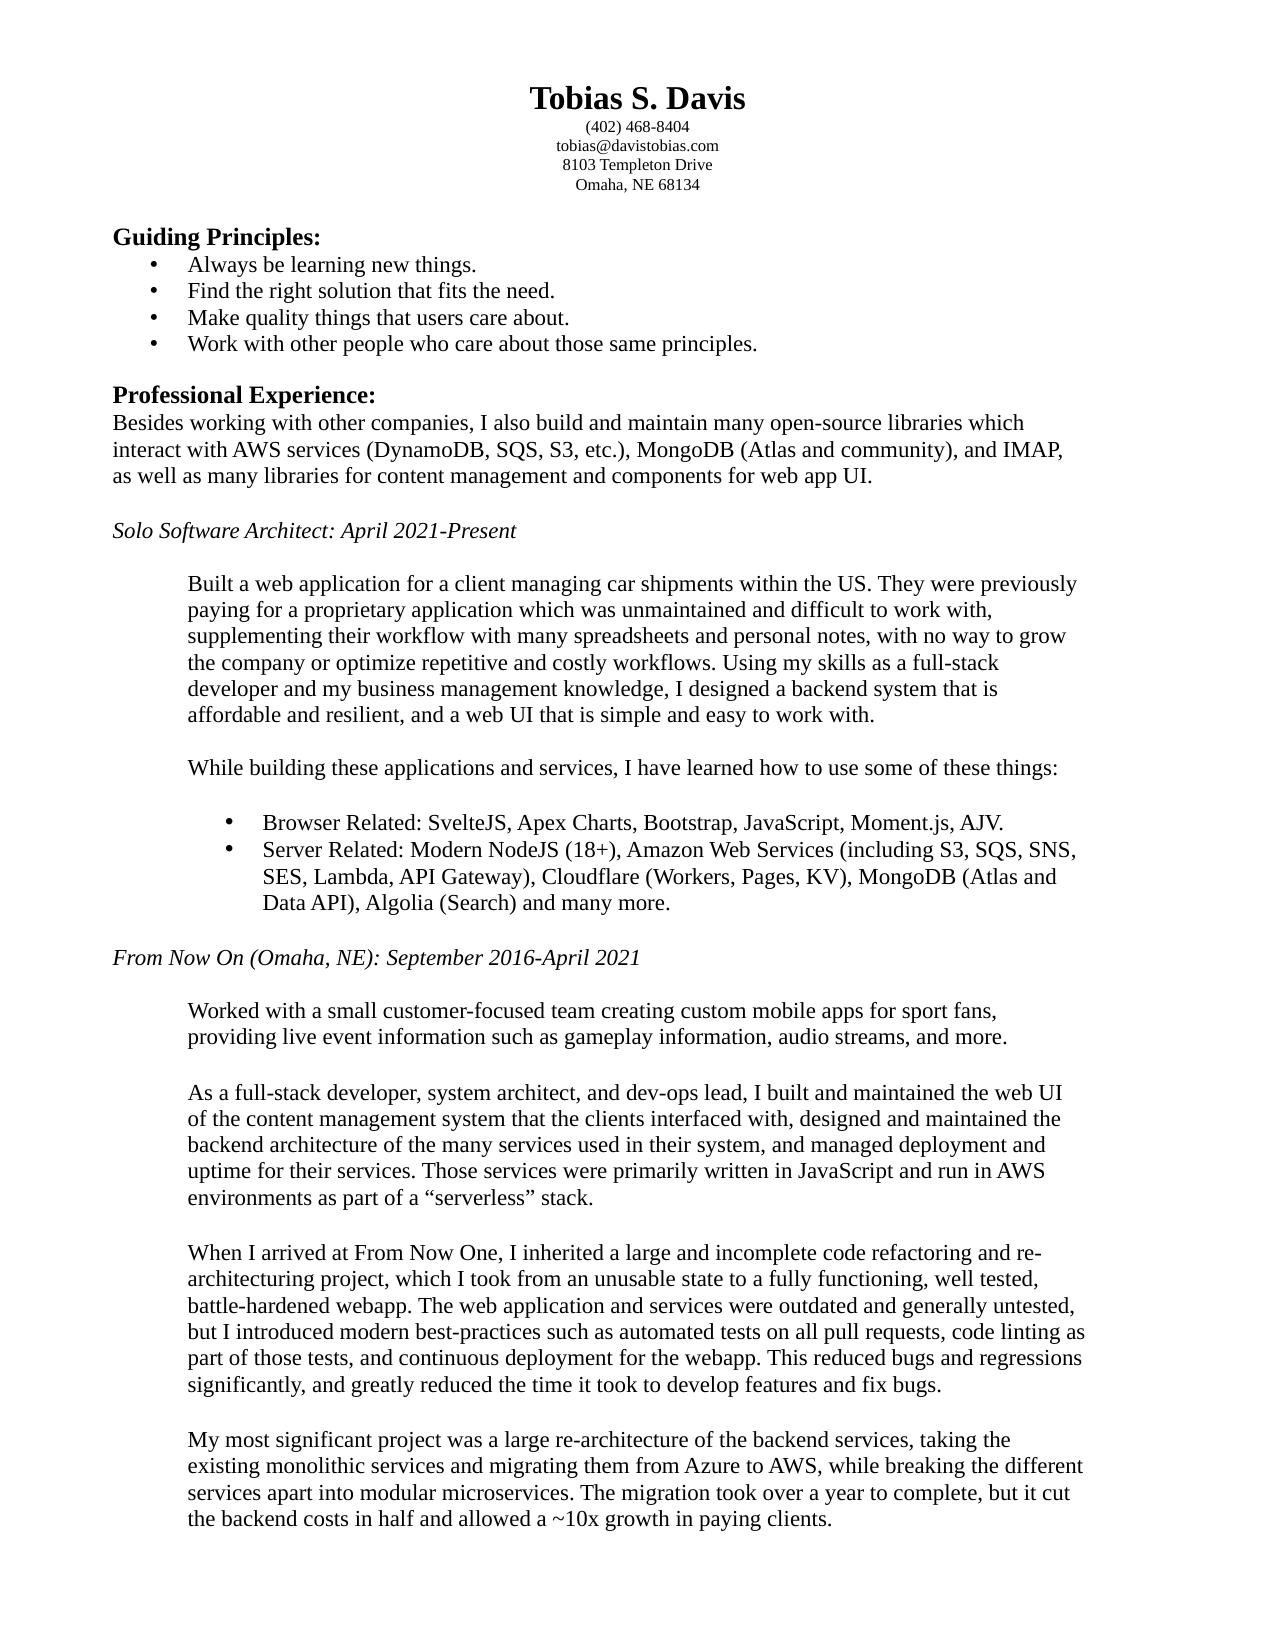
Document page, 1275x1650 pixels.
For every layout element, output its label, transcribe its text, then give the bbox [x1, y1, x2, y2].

text Guiding Principles: [112, 222, 1087, 251]
subtitle From Now On (Omaha, NE): September 2016-April 2021 [112, 944, 1087, 971]
title Tobias S. Davis [187, 78, 1087, 117]
subtitle Worked with a small customer-focused team creating custom mobile apps for sport fans, providing live event information such as gameplay information, audio streams, and more. [187, 997, 1087, 1050]
text Besides working with other companies, I also build and maintain many open-source libraries which interact with AWS services (DynamoDB, SQS, S3, etc.), MongoDB (Atlas and community), and IMAP, as well as many libraries for content management and components for web app UI. [112, 409, 1087, 488]
subtitle Solo Software Architect: April 2021-Present [112, 517, 1087, 543]
list Find the right solution that fits the need. [150, 277, 1087, 304]
list Browser Related: SvelteJS, Apex Charts, Bootstrap, JavaScript, Moment.js, AJV. [225, 809, 1087, 836]
title (402) 468-8404 [187, 117, 1087, 136]
title Omaha, NE 68134 [187, 174, 1087, 193]
title tobias@davistobias.com [187, 136, 1087, 155]
text My most significant project was a large re-architecture of the backend services, taking the existing monolithic services and migrating them from Azure to AWS, while breaking the different services apart into modular microservices. The migration took over a year to complete, but it cut the backend costs in half and allowed a ~10x growth in paying clients. [187, 1426, 1087, 1531]
text When I arrived at From Now One, I inherited a large and incomplete code refactoring and re-architecturing project, which I took from an unusable state to a fully functioning, well tested, battle-hardened webapp. The web application and services were outdated and generally untested, but I introduced modern best-practices such as automated tests on all pull requests, code linting as part of those tests, and continuous deployment for the webapp. This reduced bugs and regressions significantly, and greatly reduced the time it took to develop features and fix bugs. [187, 1239, 1087, 1397]
title 8103 Templeton Drive [187, 155, 1087, 174]
list Server Related: Modern NodeJS (18+), Amazon Web Services (including S3, SQS, SNS, SES, Lambda, API Gateway), Cloudflare (Workers, Pages, KV), MongoDB (Atlas and Data API), Algolia (Search) and many more. [225, 836, 1087, 916]
text As a full-stack developer, system architect, and dev-ops lead, I built and maintained the web UI of the content management system that the clients interfaced with, designed and maintained the backend architecture of the many services used in their system, and managed deployment and uptime for their services. Those services were primarily written in JavaScript and run in AWS environments as part of a “serverless” stack. [187, 1078, 1087, 1210]
subtitle While building these applications and services, I have learned how to use some of these things: [187, 754, 1087, 781]
text Professional Experience: [112, 381, 1087, 409]
list Make quality things that users care about. [150, 304, 1087, 330]
subtitle Built a web application for a client managing car shipments within the US. They were previously paying for a proprietary application which was unmaintained and difficult to work with, supplementing their workflow with many spreadsheets and personal notes, with no way to grow the company or optimize repetitive and costly workflows. Using my skills as a full-stack developer and my business management knowledge, I designed a backend system that is affordable and resilient, and a web UI that is simple and easy to work with. [187, 570, 1087, 728]
list Work with other people who care about those same principles. [150, 330, 1087, 356]
list Always be learning new things. [150, 251, 1087, 277]
